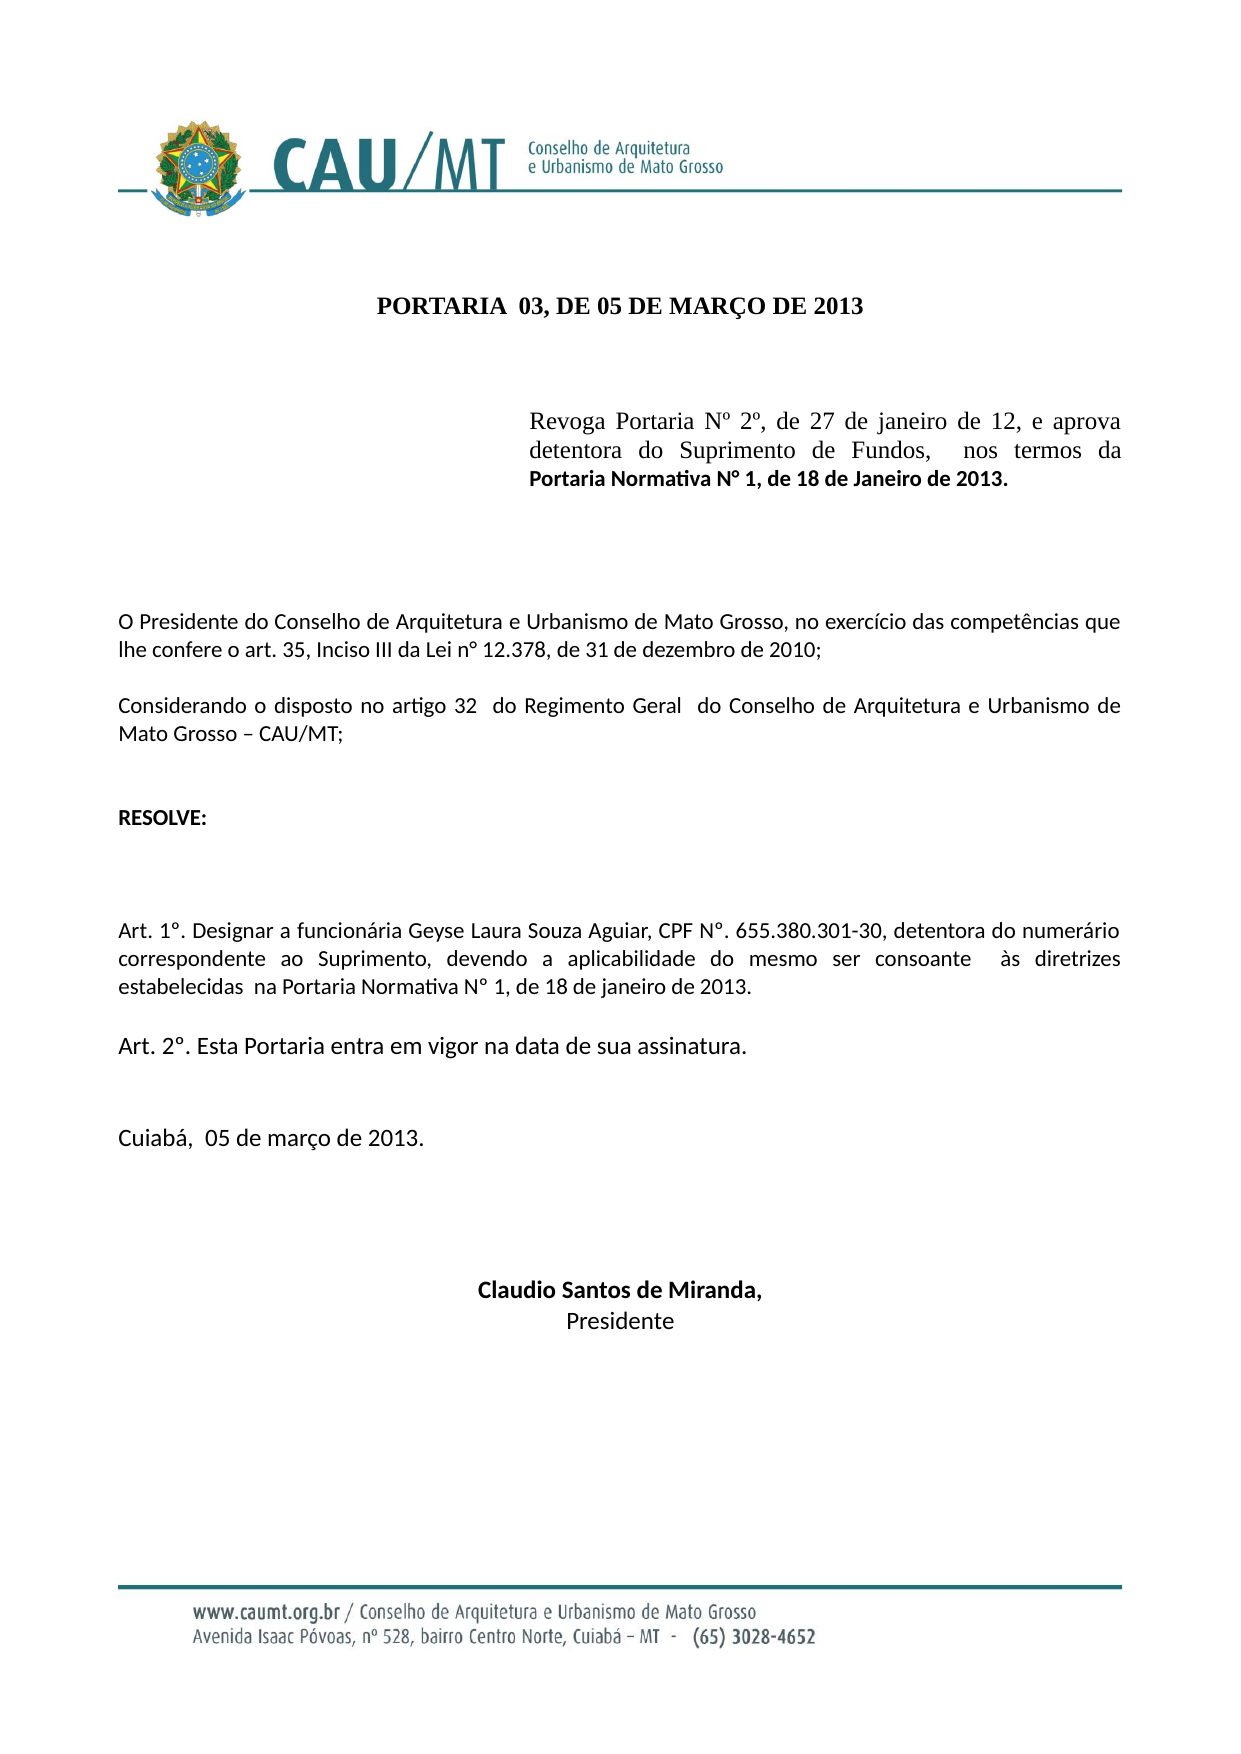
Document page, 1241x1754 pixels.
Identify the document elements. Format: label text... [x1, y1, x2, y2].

text Art. 1º. Designar a funcionária Geyse Laura Souza Aguiar, CPF Nº. 655.380.301-30, detentora do numerário correspondente ao Suprimento, devendo a aplicabilidade do mesmo ser consoante às diretrizes estabelecidas na Portaria Normativa Nº 1, de 18 de janeiro de 2013. [118, 916, 1122, 1000]
text Art. 2º. Esta Portaria entra em vigor na data de sua assinatura. [118, 1030, 1122, 1061]
text Revoga Portaria Nº 2º, de 27 de janeiro de 12, e aprova detentora do Suprimento de Fundos, nos termos da Portaria Normativa N° 1, de 18 de Janeiro de 2013. [529, 406, 1122, 492]
picture [118, 118, 1123, 219]
text Cuiabá, 05 de março de 2013. [118, 1122, 1122, 1152]
text Claudio Santos de Miranda, [118, 1274, 1122, 1305]
text PORTARIA 03, DE 05 DE MARÇO DE 2013 [118, 291, 1122, 320]
text O Presidente do Conselho de Arquitetura e Urbanismo de Mato Grosso, no exercício das competências que lhe confere o art. 35, Inciso III da Lei n° 12.378, de 31 de dezembro de 2010; [118, 607, 1122, 663]
text Presidente [118, 1305, 1122, 1336]
text RESOLVE: [118, 803, 1122, 831]
text Considerando o disposto no artigo 32 do Regimento Geral do Conselho de Arquitetura e Urbanismo de Mato Grosso – CAU/MT; [118, 691, 1122, 747]
picture [118, 1575, 1123, 1660]
